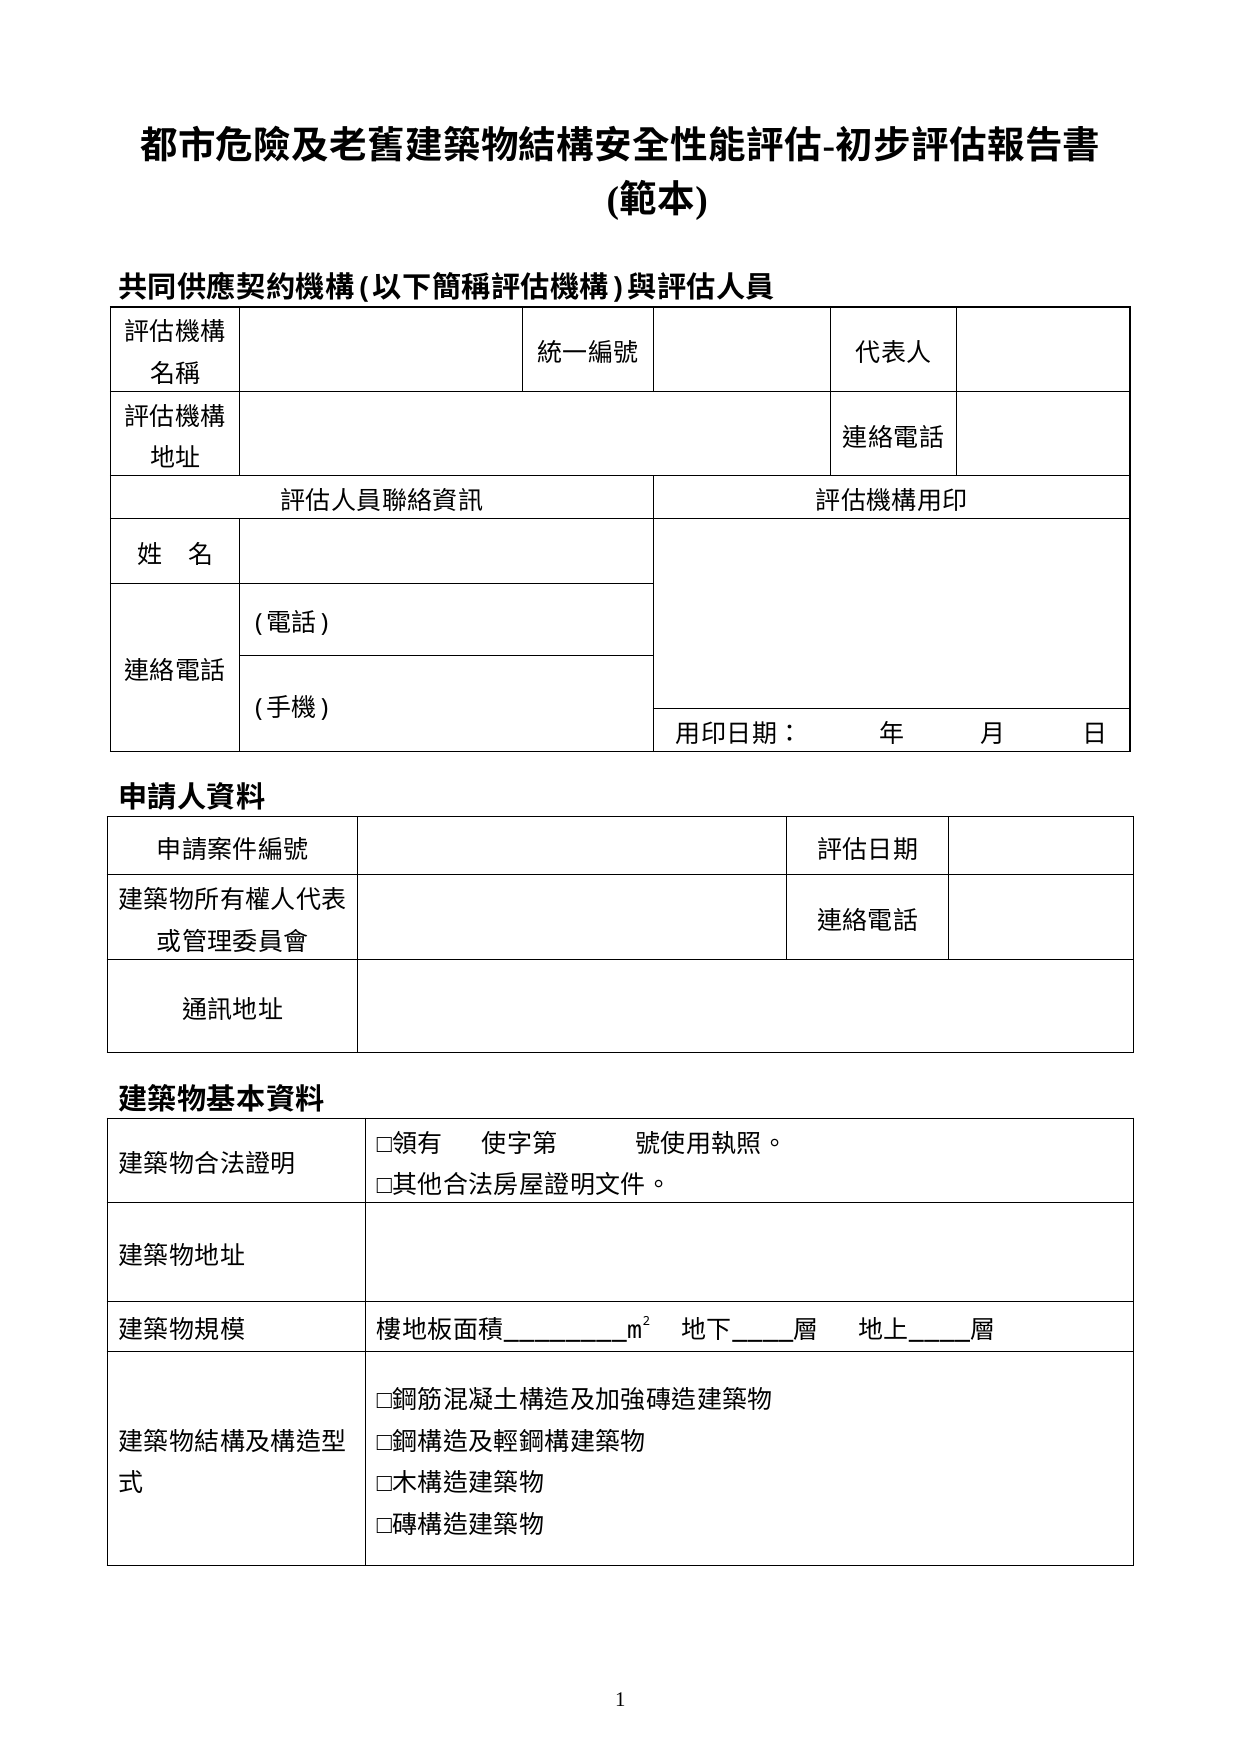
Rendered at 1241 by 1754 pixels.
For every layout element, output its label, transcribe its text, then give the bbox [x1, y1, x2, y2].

table_cell 通訊地址 [108, 960, 357, 1052]
text 申請人資料 [118, 770, 1122, 816]
table_cell □鋼筋混凝土構造及加強磚造建築物 □鋼構造及輕鋼構建築物 □木構造建築物 □磚構造建築物 [366, 1352, 1133, 1565]
table_cell 建築物規模 [108, 1302, 365, 1351]
table_cell [240, 392, 830, 475]
table_header [358, 817, 786, 874]
table_cell [957, 392, 1129, 475]
text 建築物基本資料 [118, 1072, 1122, 1118]
table_header 代表人 [831, 308, 956, 391]
table_cell 連絡電話 [111, 584, 239, 751]
table_header [240, 308, 522, 391]
table_cell (手機) [240, 656, 653, 751]
text 共同供應契約機構(以下簡稱評估機構)與評估人員 [118, 261, 1122, 306]
table_cell [358, 960, 1133, 1052]
table_cell 連絡電話 [831, 392, 956, 475]
table_cell 建築物結構及構造型式 [108, 1352, 365, 1565]
table_cell [358, 875, 786, 958]
table_cell 建築物所有權人代表或管理委員會 [108, 875, 357, 958]
table_header [654, 308, 830, 391]
table_cell 評估機構用印 [654, 476, 1129, 518]
table_cell 連絡電話 [787, 875, 948, 958]
table_header 建築物合法證明 [108, 1119, 365, 1202]
table_header 評估日期 [787, 817, 948, 874]
table_cell (電話) [240, 584, 653, 655]
table_cell 建築物地址 [108, 1203, 365, 1301]
table_cell 評估人員聯絡資訊 [111, 476, 653, 518]
table_cell 評估機構地址 [111, 392, 239, 475]
table_header □領有 使字第 號使用執照。 □其他合法房屋證明文件。 [366, 1119, 1133, 1202]
table_cell [240, 519, 653, 582]
table_cell 用印日期： 年 月 日 [654, 709, 1129, 751]
table_cell [949, 875, 1133, 958]
table_cell 樓地板面積________m2 地下____層 地上____層 [366, 1302, 1133, 1351]
table_header [957, 308, 1129, 391]
table_header [949, 817, 1133, 874]
table_cell [366, 1203, 1133, 1301]
table_header 統一編號 [523, 308, 653, 391]
table_cell 姓 名 [111, 519, 239, 582]
table_header 評估機構名稱 [111, 308, 239, 391]
table_header 申請案件編號 [108, 817, 357, 874]
text 都市危險及老舊建築物結構安全性能評估-初步評估報告書(範本) [118, 114, 1122, 223]
table_cell [654, 519, 1129, 708]
